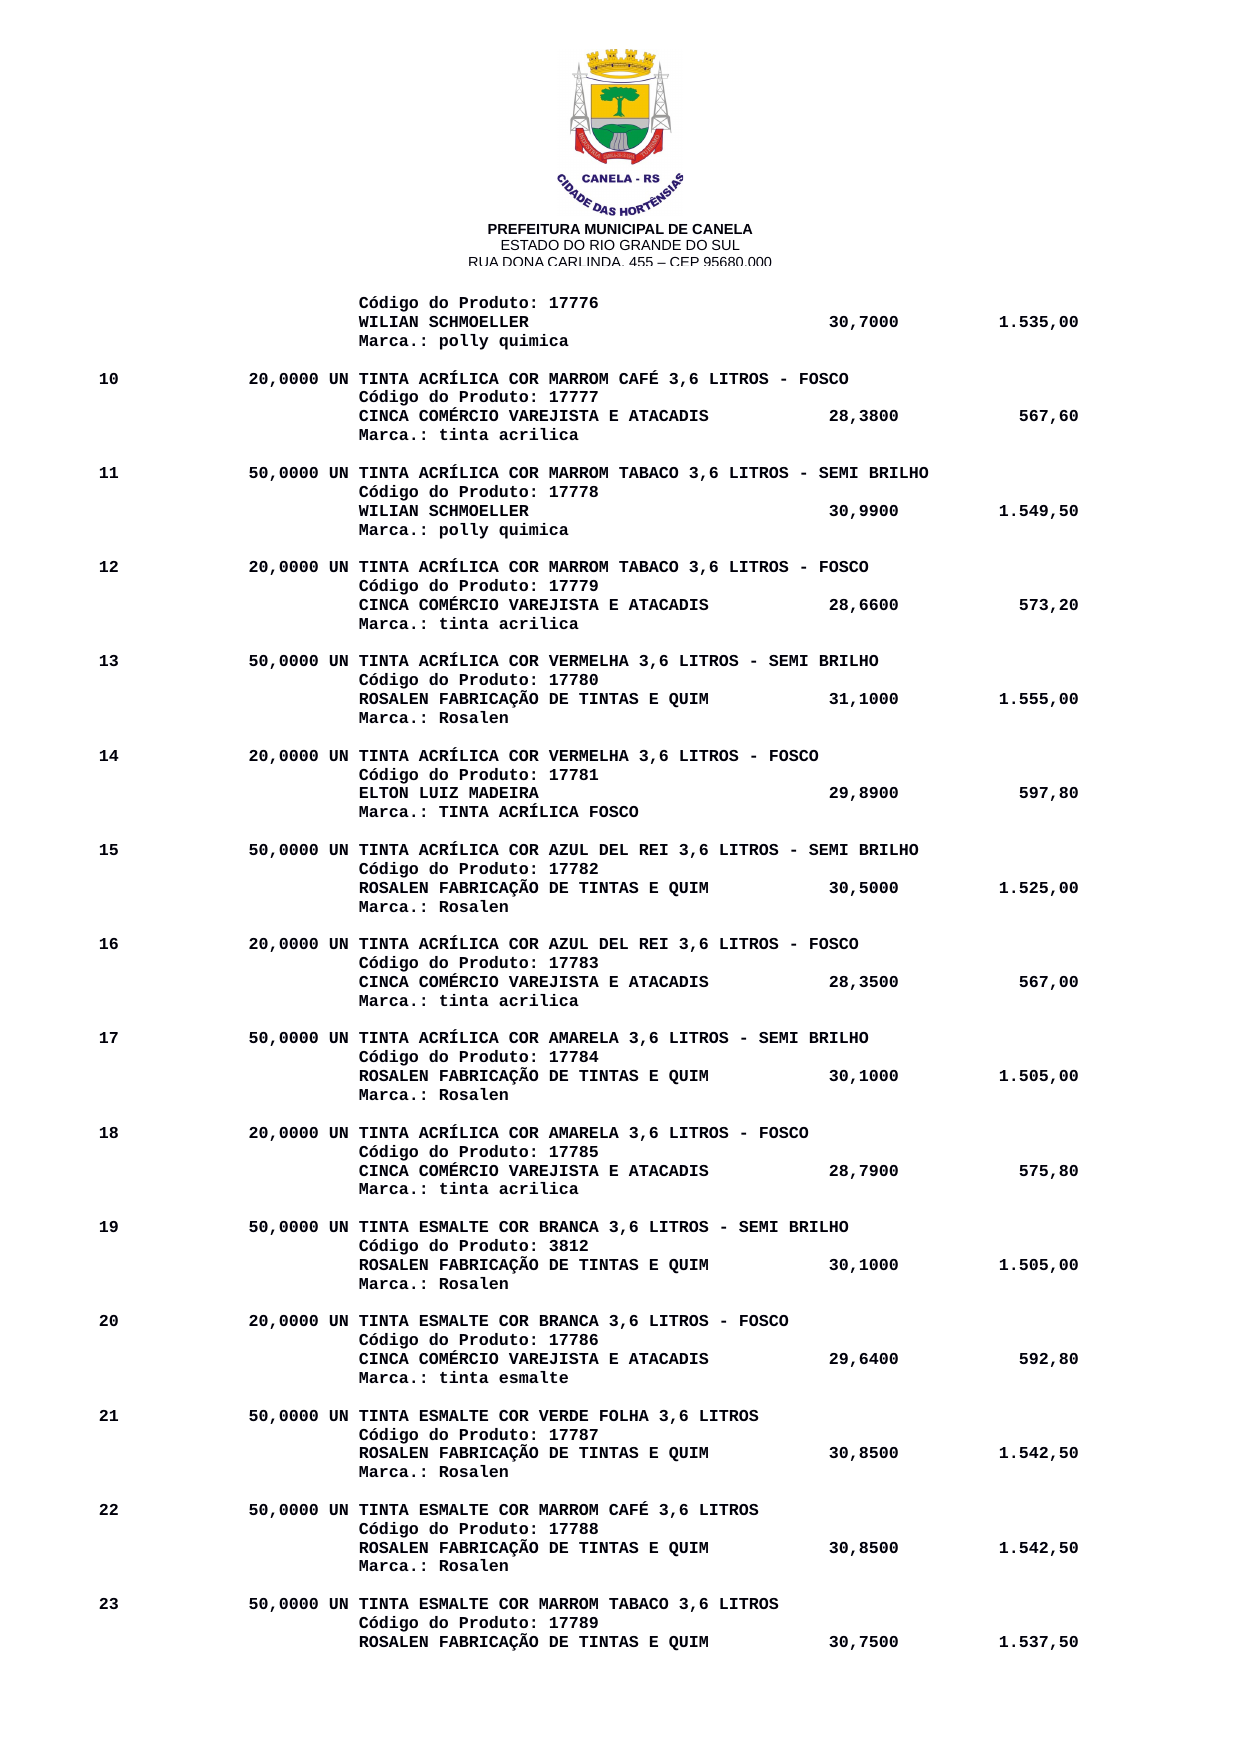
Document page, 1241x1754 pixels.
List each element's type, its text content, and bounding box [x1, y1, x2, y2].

text Código do Produto: 17776 WILIAN SCHMOELLER 30,7000 1.535,00 Marca.: polly quimica 10 20,0000 UN TINTA ACRÍLICA COR MARROM CAFÉ 3,6 LITROS - FOSCO Código do Produto: 17777 CINCA COMÉRCIO VAREJISTA E ATACADIS 28,3800 567,60 Marca.: tinta acrilica 11 50,0000 UN TINTA ACRÍLICA COR MARROM TABACO 3,6 LITROS - SEMI BRILHO Código do Produto: 17778 WILIAN SCHMOELLER 30,9900 1.549,50 Marca.: polly quimica 12 20,0000 UN TINTA ACRÍLICA COR MARROM TABACO 3,6 LITROS - FOSCO Código do Produto: 17779 CINCA COMÉRCIO VAREJISTA E ATACADIS 28,6600 573,20 Marca.: tinta acrilica 13 50,0000 UN TINTA ACRÍLICA COR VERMELHA 3,6 LITROS - SEMI BRILHO Código do Produto: 17780 ROSALEN FABRICAÇÃO DE TINTAS E QUIM 31,1000 1.555,00 Marca.: Rosalen 14 20,0000 UN TINTA ACRÍLICA COR VERMELHA 3,6 LITROS - FOSCO Código do Produto: 17781 ELTON LUIZ MADEIRA 29,8900 597,80 Marca.: TINTA ACRÍLICA FOSCO 15 50,0000 UN TINTA ACRÍLICA COR AZUL DEL REI 3,6 LITROS - SEMI BRILHO Código do Produto: 17782 ROSALEN FABRICAÇÃO DE TINTAS E QUIM 30,5000 1.525,00 Marca.: Rosalen 16 20,0000 UN TINTA ACRÍLICA COR AZUL DEL REI 3,6 LITROS - FOSCO Código do Produto: 17783 CINCA COMÉRCIO VAREJISTA E ATACADIS 28,3500 567,00 Marca.: tinta acrilica 17 50,0000 UN TINTA ACRÍLICA COR AMARELA 3,6 LITROS - SEMI BRILHO Código do Produto: 17784 ROSALEN FABRICAÇÃO DE TINTAS E QUIM 30,1000 1.505,00 Marca.: Rosalen 18 20,0000 UN TINTA ACRÍLICA COR AMARELA 3,6 LITROS - FOSCO Código do Produto: 17785 CINCA COMÉRCIO VAREJISTA E ATACADIS 28,7900 575,80 Marca.: tinta acrilica 19 50,0000 UN TINTA ESMALTE COR BRANCA 3,6 LITROS - SEMI BRILHO Código do Produto: 3812 ROSALEN FABRICAÇÃO DE TINTAS E QUIM 30,1000 1.505,00 Marca.: Rosalen 20 20,0000 UN TINTA ESMALTE COR BRANCA 3,6 LITROS - FOSCO Código do Produto: 17786 CINCA COMÉRCIO VAREJISTA E ATACADIS 29,6400 592,80 Marca.: tinta esmalte 21 50,0000 UN TINTA ESMALTE COR VERDE FOLHA 3,6 LITROS Código do Produto: 17787 ROSALEN FABRICAÇÃO DE TINTAS E QUIM 30,8500 1.542,50 Marca.: Rosalen 22 50,0000 UN TINTA ESMALTE COR MARROM CAFÉ 3,6 LITROS Código do Produto: 17788 ROSALEN FABRICAÇÃO DE TINTAS E QUIM 30,8500 1.542,50 Marca.: Rosalen 23 50,0000 UN TINTA ESMALTE COR MARROM TABACO 3,6 LITROS Código do Produto: 17789 ROSALEN FABRICAÇÃO DE TINTAS E QUIM 30,7500 1.537,50 [88, 295, 1152, 1652]
picture [557, 49, 684, 216]
